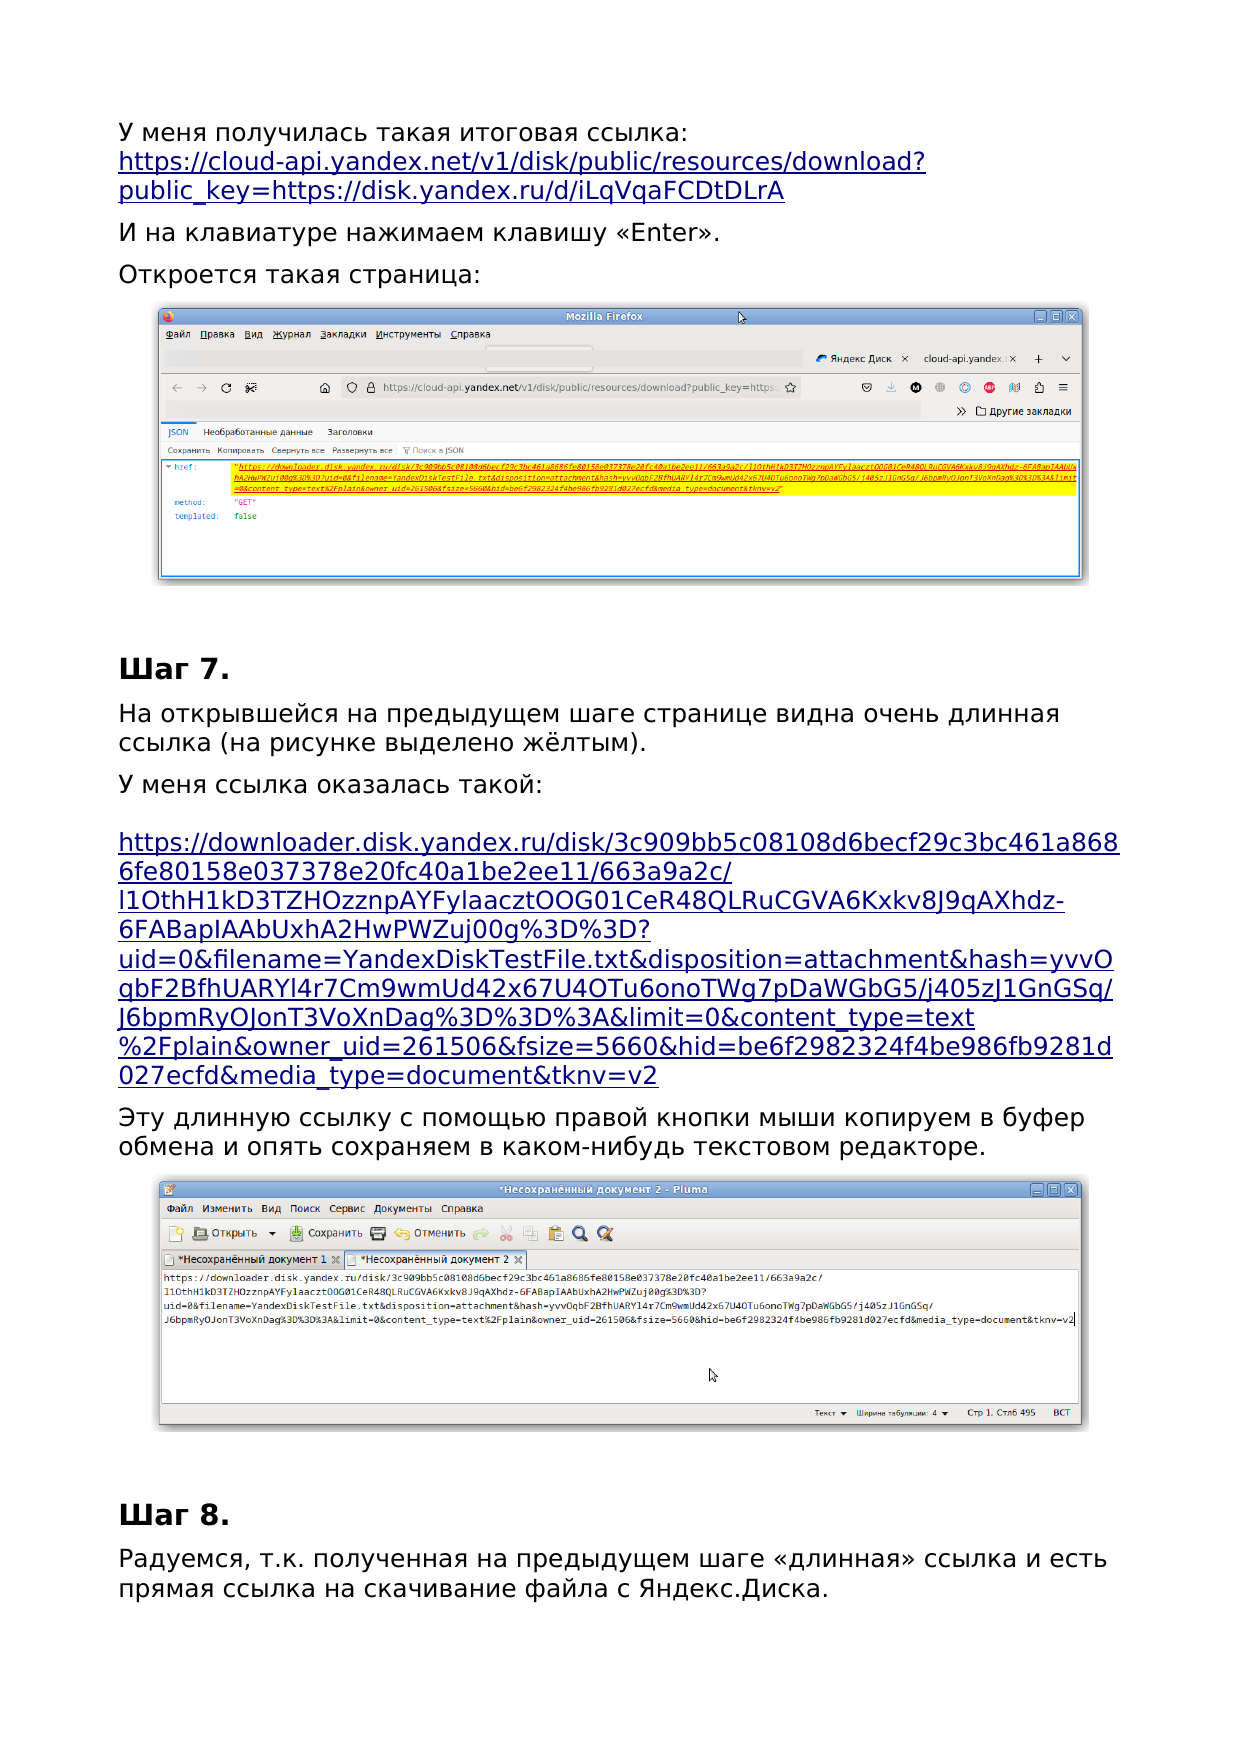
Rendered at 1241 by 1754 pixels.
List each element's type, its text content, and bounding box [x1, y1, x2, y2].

picture [151, 1174, 1089, 1432]
text Откроется такая страница: [118, 260, 1122, 289]
text У меня получилась такая итоговая ссылка: https://cloud-api.yandex.net/v1/disk/public/resources/download?public_key=https://disk.yandex.ru/d/iLqVqaFCDtDLrA [118, 118, 1122, 206]
text На открывшейся на предыдущем шаге странице видна очень длинная ссылка (на рисунке выделено жёлтым). [118, 699, 1122, 757]
subtitle Шаг 8. [118, 1498, 1122, 1532]
text Радуемся, т.к. полученная на предыдущем шаге «длинная» ссылка и есть прямая ссылка на скачивание файла с Яндекс.Диска. [118, 1544, 1122, 1603]
subtitle Шаг 7. [118, 653, 1122, 687]
text У меня ссылка оказалась такой: https://downloader.disk.yandex.ru/disk/3c909bb5c08108d6becf29c3bc461a8686fe80158e037378e20fc40a1be2ee11/663a9a2c/l1OthH1kD3TZHOzznpAYFylaacztOOG01CeR48QLRuCGVA6Kxkv8J9qAXhdz-6FABapIAAbUxhA2HwPWZuj00g%3D%3D?uid=0&filename=YandexDiskTestFile.txt&disposition=attachment&hash=yvvOqbF2BfhUARYl4r7Cm9wmUd42x67U4OTu6onoTWg7pDaWGbG5/j405zJ1GnGSq/J6bpmRyOJonT3VoXnDag%3D%3D%3A&limit=0&content_type=text%2Fplain&owner_uid=261506&fsize=5660&hid=be6f2982324f4be986fb9281d027ecfd&media_type=document&tknv=v2 [118, 770, 1122, 1091]
text Эту длинную ссылку с помощью правой кнопки мыши копируем в буфер обмена и опять сохраняем в каком-нибудь текстовом редакторе. [118, 1103, 1122, 1162]
text И на клавиатуре нажимаем клавишу «Enter». [118, 218, 1122, 247]
picture [151, 301, 1089, 586]
